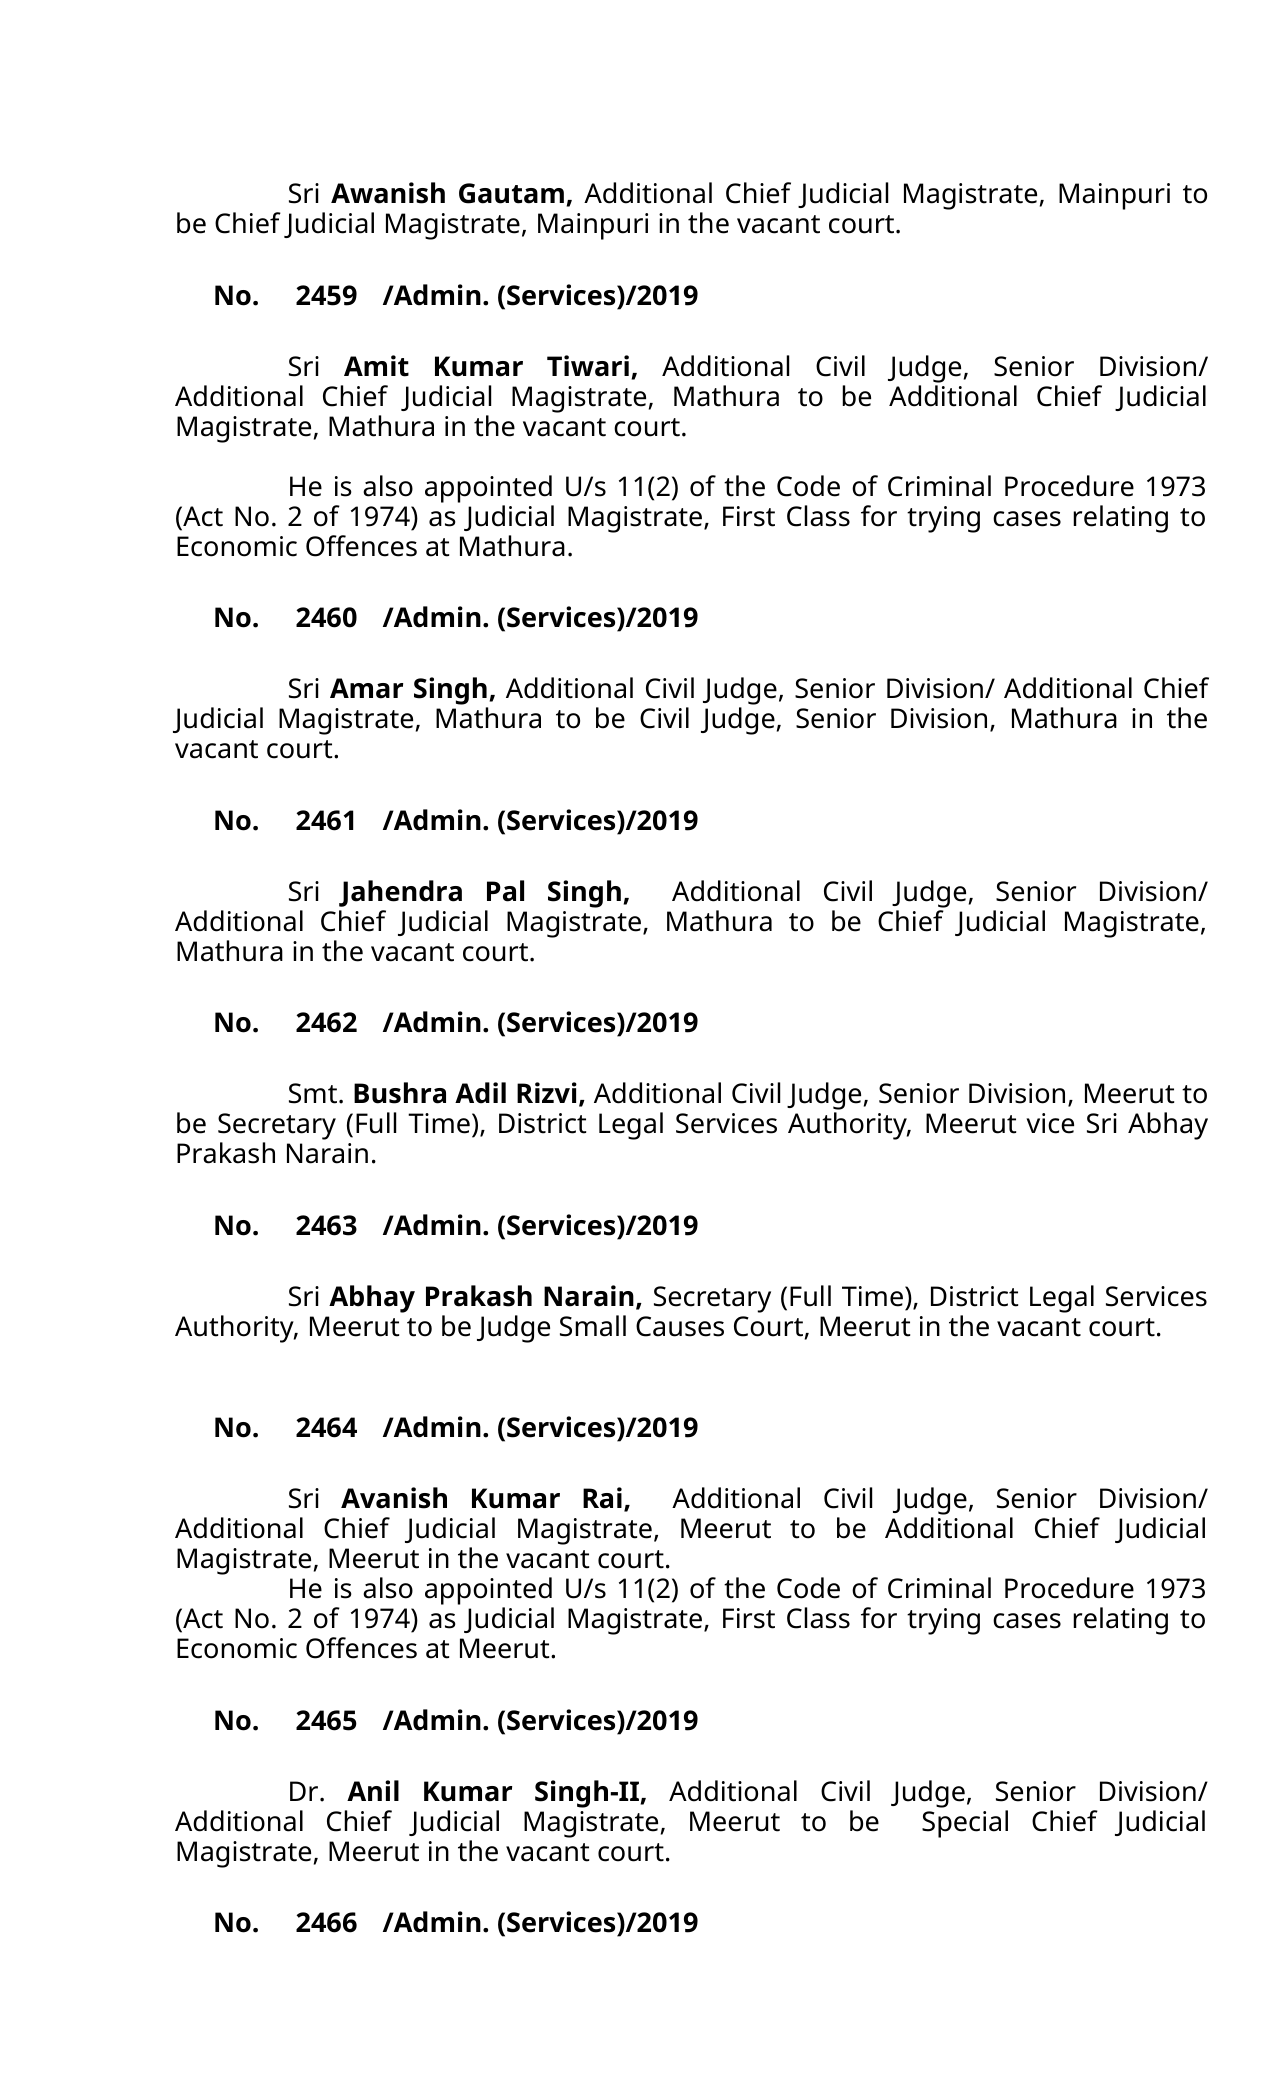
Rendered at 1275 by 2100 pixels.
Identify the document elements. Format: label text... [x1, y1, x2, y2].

table_header /Admin. (Services)/2019 [371, 593, 770, 645]
table_header [284, 1403, 371, 1455]
table_header /Admin. (Services)/2019 [371, 270, 770, 322]
table_header [284, 270, 371, 322]
table_header No. [202, 1200, 284, 1252]
text He is also appointed U/s 11(2) of the Code of Criminal Procedure 1973 (Act No. 2 of 1974) as Judicial Magistrate, First Class for trying cases relating to Economic Offences at Meerut. [175, 1575, 1209, 1665]
table_header No. [202, 997, 284, 1050]
table_header /Admin. (Services)/2019 [371, 795, 770, 847]
table_header /Admin. (Services)/2019 [371, 997, 770, 1050]
table_header /Admin. (Services)/2019 [371, 1898, 770, 1950]
table_header No. [202, 593, 284, 645]
table_header [284, 795, 371, 847]
table_header [284, 1695, 371, 1747]
text Sri Abhay Prakash Narain, Secretary (Full Time), District Legal Services Authority, Meerut to be Judge Small Causes Court, Meerut in the vacant court. [175, 1282, 1209, 1342]
table_header /Admin. (Services)/2019 [371, 1695, 770, 1747]
table_header No. [202, 1403, 284, 1455]
text Smt. Bushra Adil Rizvi, Additional Civil Judge, Senior Division, Meerut to be Secretary (Full Time), District Legal Services Authority, Meerut vice Sri Abhay Prakash Narain. [175, 1080, 1209, 1170]
text Sri Avanish Kumar Rai, Additional Civil Judge, Senior Division/ Additional Chief Judicial Magistrate, Meerut to be Additional Chief Judicial Magistrate, Meerut in the vacant court. [175, 1485, 1209, 1575]
table_header [284, 997, 371, 1050]
table_header No. [202, 270, 284, 322]
table_header No. [202, 1695, 284, 1747]
table_header [284, 1898, 371, 1950]
text He is also appointed U/s 11(2) of the Code of Criminal Procedure 1973 (Act No. 2 of 1974) as Judicial Magistrate, First Class for trying cases relating to Economic Offences at Mathura. [175, 472, 1209, 562]
table_header [284, 1200, 371, 1252]
table_header No. [202, 1898, 284, 1950]
text Sri Amar Singh, Additional Civil Judge, Senior Division/ Additional Chief Judicial Magistrate, Mathura to be Civil Judge, Senior Division, Mathura in the vacant court. [175, 675, 1209, 765]
table_header /Admin. (Services)/2019 [371, 1200, 770, 1252]
text Dr. Anil Kumar Singh-II, Additional Civil Judge, Senior Division/ Additional Chief Judicial Magistrate, Meerut to be Special Chief Judicial Magistrate, Meerut in the vacant court. [175, 1777, 1209, 1867]
table_header /Admin. (Services)/2019 [371, 1403, 770, 1455]
table_header [284, 593, 371, 645]
text Sri Awanish Gautam, Additional Chief Judicial Magistrate, Mainpuri to be Chief Judicial Magistrate, Mainpuri in the vacant court. [175, 180, 1209, 240]
text Sri Amit Kumar Tiwari, Additional Civil Judge, Senior Division/ Additional Chief Judicial Magistrate, Mathura to be Additional Chief Judicial Magistrate, Mathura in the vacant court. [175, 352, 1209, 442]
table_header No. [202, 795, 284, 847]
text Sri Jahendra Pal Singh, Additional Civil Judge, Senior Division/ Additional Chief Judicial Magistrate, Mathura to be Chief Judicial Magistrate, Mathura in the vacant court. [175, 877, 1209, 967]
